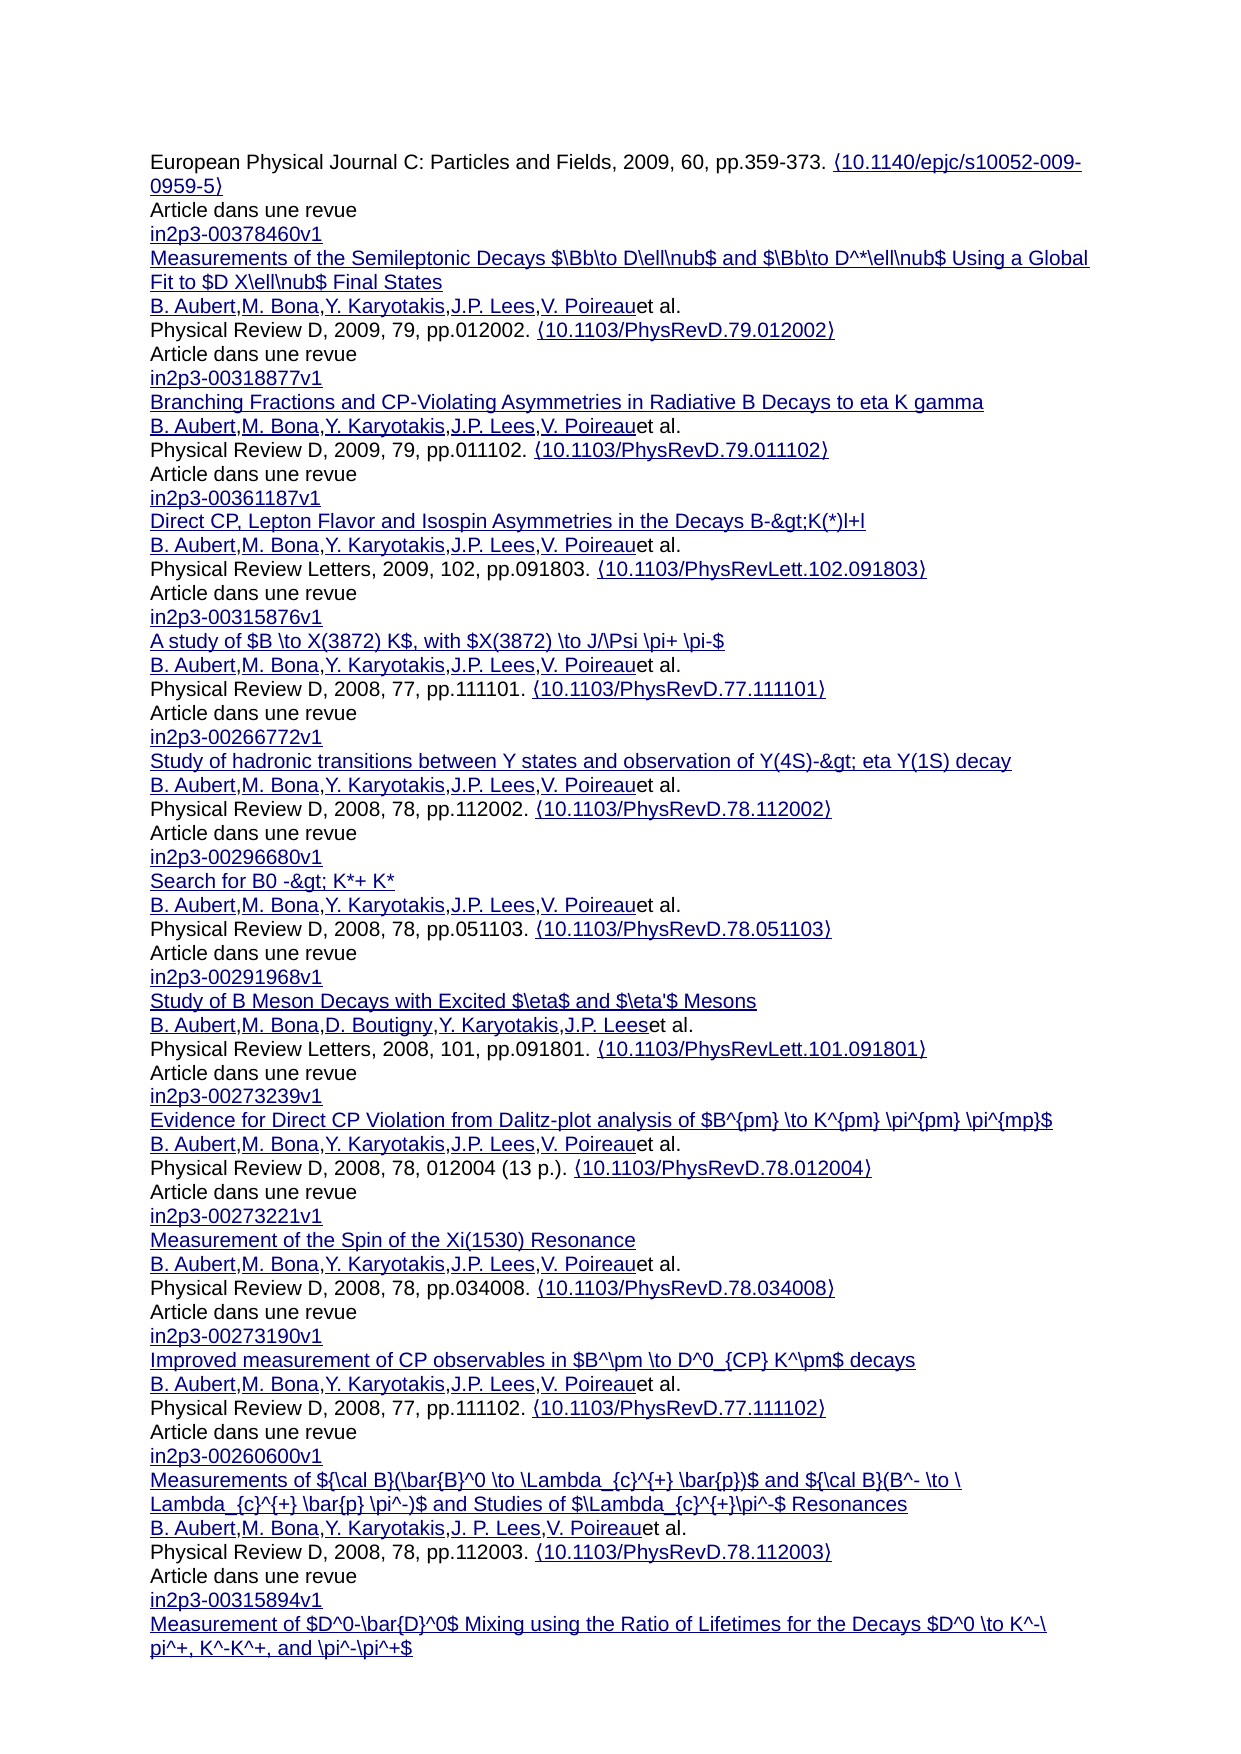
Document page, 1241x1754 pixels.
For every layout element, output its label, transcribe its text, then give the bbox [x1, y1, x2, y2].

table_cell A study of $B \to X(3872) K$, with $X(3872) \to J/\Psi \pi+ \pi-$ B. Aubert,M. Bona,Y. Karyotakis,J.P. Lees,V. Poireauet al. Physical Review D, 2008, 77, pp.111101. ⟨10.1103/PhysRevD.77.111101⟩ Article dans une revue in2p3-00266772v1 [150, 629, 1090, 749]
table_cell Study of hadronic transitions between Y states and observation of Y(4S)-&gt; eta Y(1S) decay B. Aubert,M. Bona,Y. Karyotakis,J.P. Lees,V. Poireauet al. Physical Review D, 2008, 78, pp.112002. ⟨10.1103/PhysRevD.78.112002⟩ Article dans une revue in2p3-00296680v1 [150, 749, 1090, 869]
table_cell Branching Fractions and CP-Violating Asymmetries in Radiative B Decays to eta K gamma B. Aubert,M. Bona,Y. Karyotakis,J.P. Lees,V. Poireauet al. Physical Review D, 2009, 79, pp.011102. ⟨10.1103/PhysRevD.79.011102⟩ Article dans une revue in2p3-00361187v1 [150, 390, 1090, 509]
table_cell Measurements of the Semileptonic Decays $\Bb\to D\ell\nub$ and $\Bb\to D^*\ell\nub$ Using a Global [150, 246, 1090, 267]
table_cell Evidence for Direct CP Violation from Dalitz-plot analysis of $B^{pm} \to K^{pm} \pi^{pm} \pi^{mp}$ B. Aubert,M. Bona,Y. Karyotakis,J.P. Lees,V. Poireauet al. Physical Review D, 2008, 78, 012004 (13 p.). ⟨10.1103/PhysRevD.78.012004⟩ Article dans une revue in2p3-00273221v1 [150, 1108, 1090, 1228]
table_cell Measurement of $D^0-\bar{D}^0$ Mixing using the Ratio of Lifetimes for the Decays $D^0 \to K^-\pi^+, K^-K^+, and \pi^-\pi^+$ [150, 1611, 1090, 1659]
table_cell Search for B0 -&gt; K*+ K* B. Aubert,M. Bona,Y. Karyotakis,J.P. Lees,V. Poireauet al. Physical Review D, 2008, 78, pp.051103. ⟨10.1103/PhysRevD.78.051103⟩ Article dans une revue in2p3-00291968v1 [150, 869, 1090, 988]
table_cell Measurement of the Spin of the Xi(1530) Resonance B. Aubert,M. Bona,Y. Karyotakis,J.P. Lees,V. Poireauet al. Physical Review D, 2008, 78, pp.034008. ⟨10.1103/PhysRevD.78.034008⟩ Article dans une revue in2p3-00273190v1 [150, 1228, 1090, 1348]
table_cell Study of B Meson Decays with Excited $\eta$ and $\eta'$ Mesons B. Aubert,M. Bona,D. Boutigny,Y. Karyotakis,J.P. Leeset al. Physical Review Letters, 2008, 101, pp.091801. ⟨10.1103/PhysRevLett.101.091801⟩ Article dans une revue in2p3-00273239v1 [150, 989, 1090, 1108]
table_cell Measurements of ${\cal B}(\bar{B}^0 \to \Lambda_{c}^{+} \bar{p})$ and ${\cal B}(B^- \to \Lambda_{c}^{+} \bar{p} \pi^-)$ and Studies of $\Lambda_{c}^{+}\pi^-$ Resonances B. Aubert,M. Bona,Y. Karyotakis,J. P. Lees,V. Poireauet al. Physical Review D, 2008, 78, pp.112003. ⟨10.1103/PhysRevD.78.112003⟩ Article dans une revue in2p3-00315894v1 [150, 1468, 1090, 1611]
table_cell European Physical Journal C: Particles and Fields, 2009, 60, pp.359-373. ⟨10.1140/epjc/s10052-009-0959-5⟩ Article dans une revue in2p3-00378460v1 [150, 150, 1090, 246]
table_cell Improved measurement of CP observables in $B^\pm \to D^0_{CP} K^\pm$ decays B. Aubert,M. Bona,Y. Karyotakis,J.P. Lees,V. Poireauet al. Physical Review D, 2008, 77, pp.111102. ⟨10.1103/PhysRevD.77.111102⟩ Article dans une revue in2p3-00260600v1 [150, 1348, 1090, 1468]
table_cell Direct CP, Lepton Flavor and Isospin Asymmetries in the Decays B-&gt;K(*)l+l B. Aubert,M. Bona,Y. Karyotakis,J.P. Lees,V. Poireauet al. Physical Review Letters, 2009, 102, pp.091803. ⟨10.1103/PhysRevLett.102.091803⟩ Article dans une revue in2p3-00315876v1 [150, 509, 1090, 629]
table_cell Fit to $D X\ell\nub$ Final States B. Aubert,M. Bona,Y. Karyotakis,J.P. Lees,V. Poireauet al. Physical Review D, 2009, 79, pp.012002. ⟨10.1103/PhysRevD.79.012002⟩ Article dans une revue in2p3-00318877v1 [150, 268, 1090, 389]
